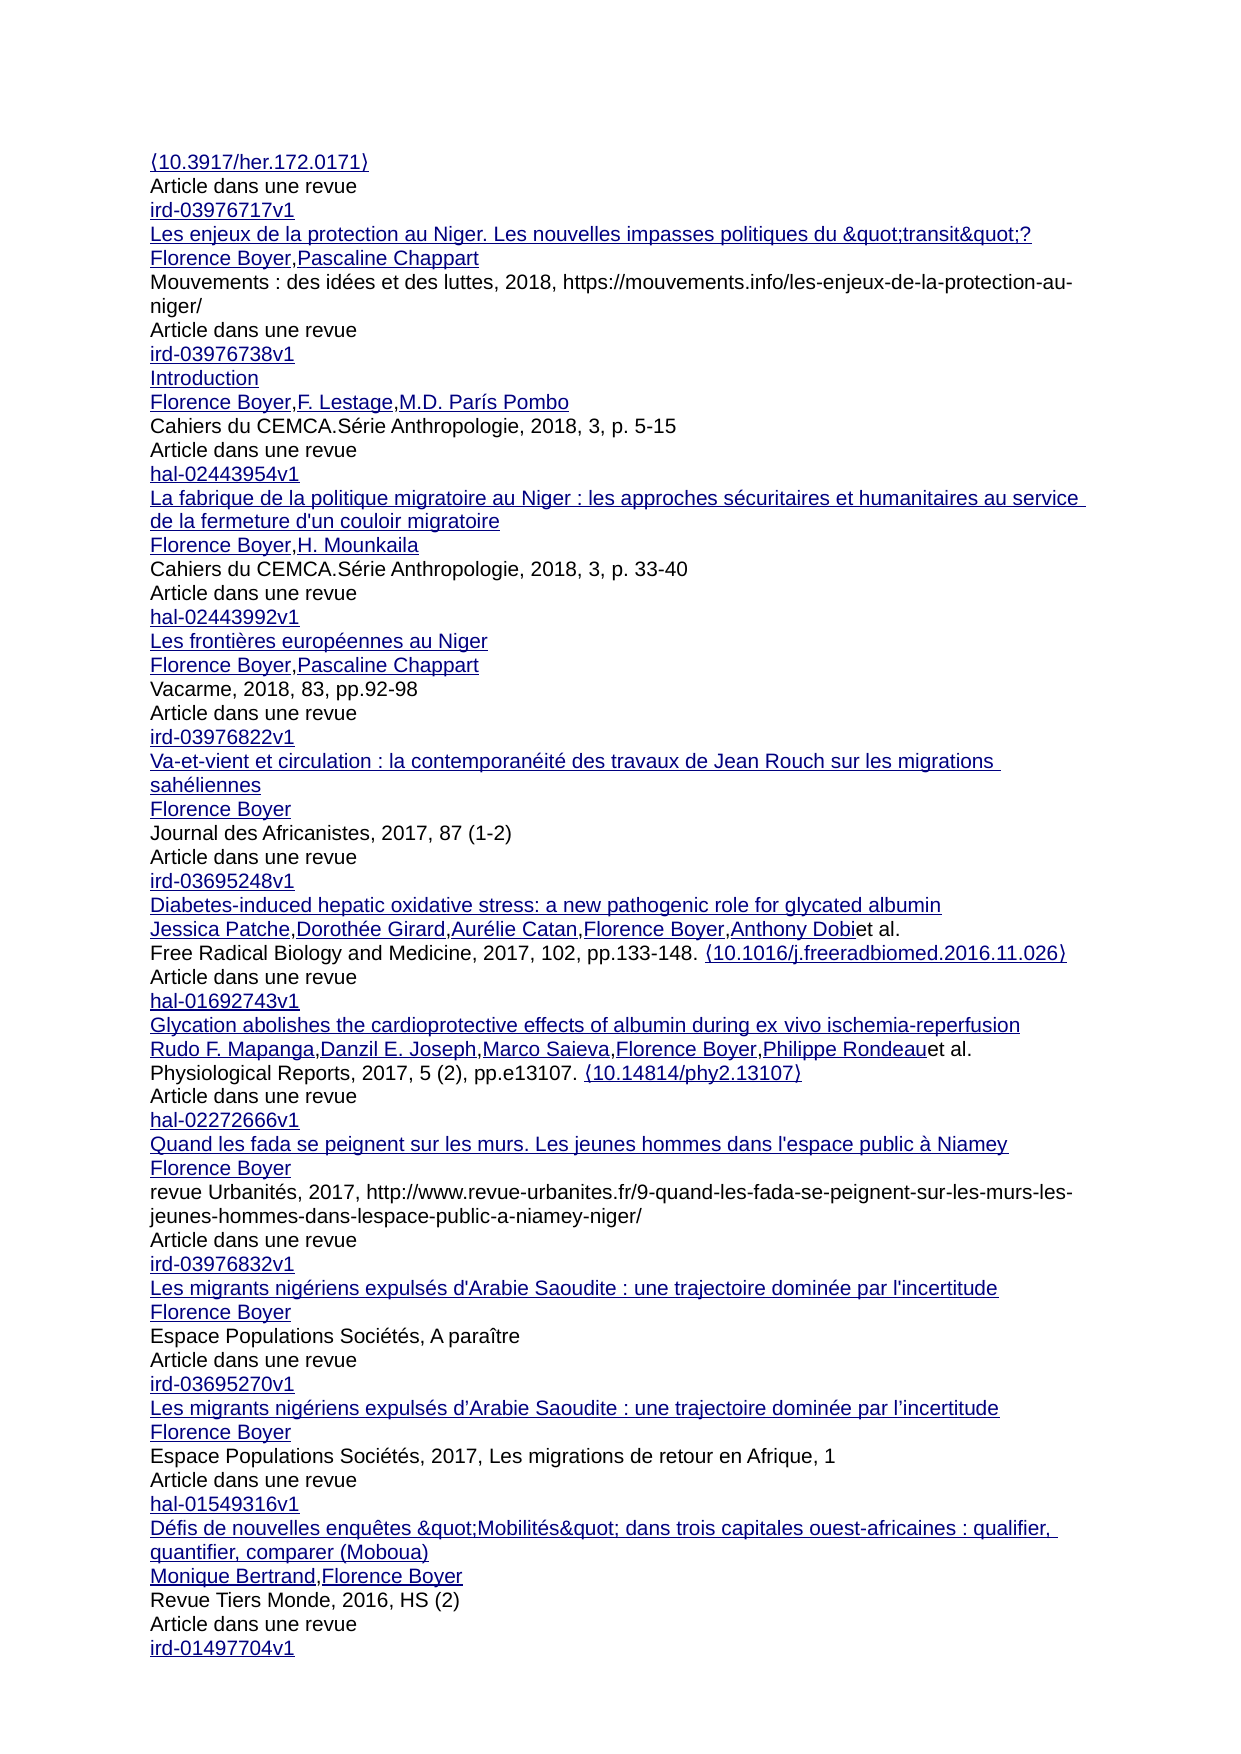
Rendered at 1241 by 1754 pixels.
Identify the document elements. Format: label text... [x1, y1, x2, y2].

table_cell Diabetes-induced hepatic oxidative stress: a new pathogenic role for glycated albumin Jessica Patche,Dorothée Girard,Aurélie Catan,Florence Boyer,Anthony Dobiet al. Free Radical Biology and Medicine, 2017, 102, pp.133-148. ⟨10.1016/j.freeradbiomed.2016.11.026⟩ Article dans une revue hal-01692743v1 [150, 893, 1090, 1012]
table_cell Glycation abolishes the cardioprotective effects of albumin during ex vivo ischemia-reperfusion Rudo F. Mapanga,Danzil E. Joseph,Marco Saieva,Florence Boyer,Philippe Rondeauet al. Physiological Reports, 2017, 5 (2), pp.e13107. ⟨10.14814/phy2.13107⟩ Article dans une revue hal-02272666v1 [150, 1013, 1090, 1132]
table_cell La fabrique de la politique migratoire au Niger : les approches sécuritaires et humanitaires au service de la fermeture d'un couloir migratoire Florence Boyer,H. Mounkaila Cahiers du CEMCA.Série Anthropologie, 2018, 3, p. 33-40 Article dans une revue hal-02443992v1 [150, 485, 1090, 629]
table_cell Les migrants nigériens expulsés d’Arabie Saoudite : une trajectoire dominée par l’incertitude Florence Boyer Espace Populations Sociétés, 2017, Les migrations de retour en Afrique, 1 Article dans une revue hal-01549316v1 [150, 1396, 1090, 1516]
table_cell Défis de nouvelles enquêtes &quot;Mobilités&quot; dans trois capitales ouest-africaines : qualifier, quantifier, comparer (Moboua) Monique Bertrand,Florence Boyer Revue Tiers Monde, 2016, HS (2) Article dans une revue ird-01497704v1 [150, 1516, 1090, 1659]
table_cell Les frontières européennes au Niger Florence Boyer,Pascaline Chappart Vacarme, 2018, 83, pp.92-98 Article dans une revue ird-03976822v1 [150, 629, 1090, 749]
table_cell Les migrants nigériens expulsés d'Arabie Saoudite : une trajectoire dominée par l'incertitude Florence Boyer Espace Populations Sociétés, A paraître Article dans une revue ird-03695270v1 [150, 1276, 1090, 1396]
table_cell Les enjeux de la protection au Niger. Les nouvelles impasses politiques du &quot;transit&quot;? Florence Boyer,Pascaline Chappart Mouvements : des idées et des luttes, 2018, https://mouvements.info/les-enjeux-de-la-protection-au-niger/ Article dans une revue ird-03976738v1 [150, 222, 1090, 366]
table_cell Quand les fada se peignent sur les murs. Les jeunes hommes dans l'espace public à Niamey Florence Boyer revue Urbanités, 2017, http://www.revue-urbanites.fr/9-quand-les-fada-se-peignent-sur-les-murs-les-jeunes-hommes-dans-lespace-public-a-niamey-niger/ Article dans une revue ird-03976832v1 [150, 1132, 1090, 1276]
table_cell Introduction Florence Boyer,F. Lestage,M.D. París Pombo Cahiers du CEMCA.Série Anthropologie, 2018, 3, p. 5-15 Article dans une revue hal-02443954v1 [150, 366, 1090, 485]
table_cell Va-et-vient et circulation : la contemporanéité des travaux de Jean Rouch sur les migrations sahéliennes Florence Boyer Journal des Africanistes, 2017, 87 (1-2) Article dans une revue ird-03695248v1 [150, 749, 1090, 893]
table_cell ⟨10.3917/her.172.0171⟩ Article dans une revue ird-03976717v1 [150, 150, 1090, 222]
